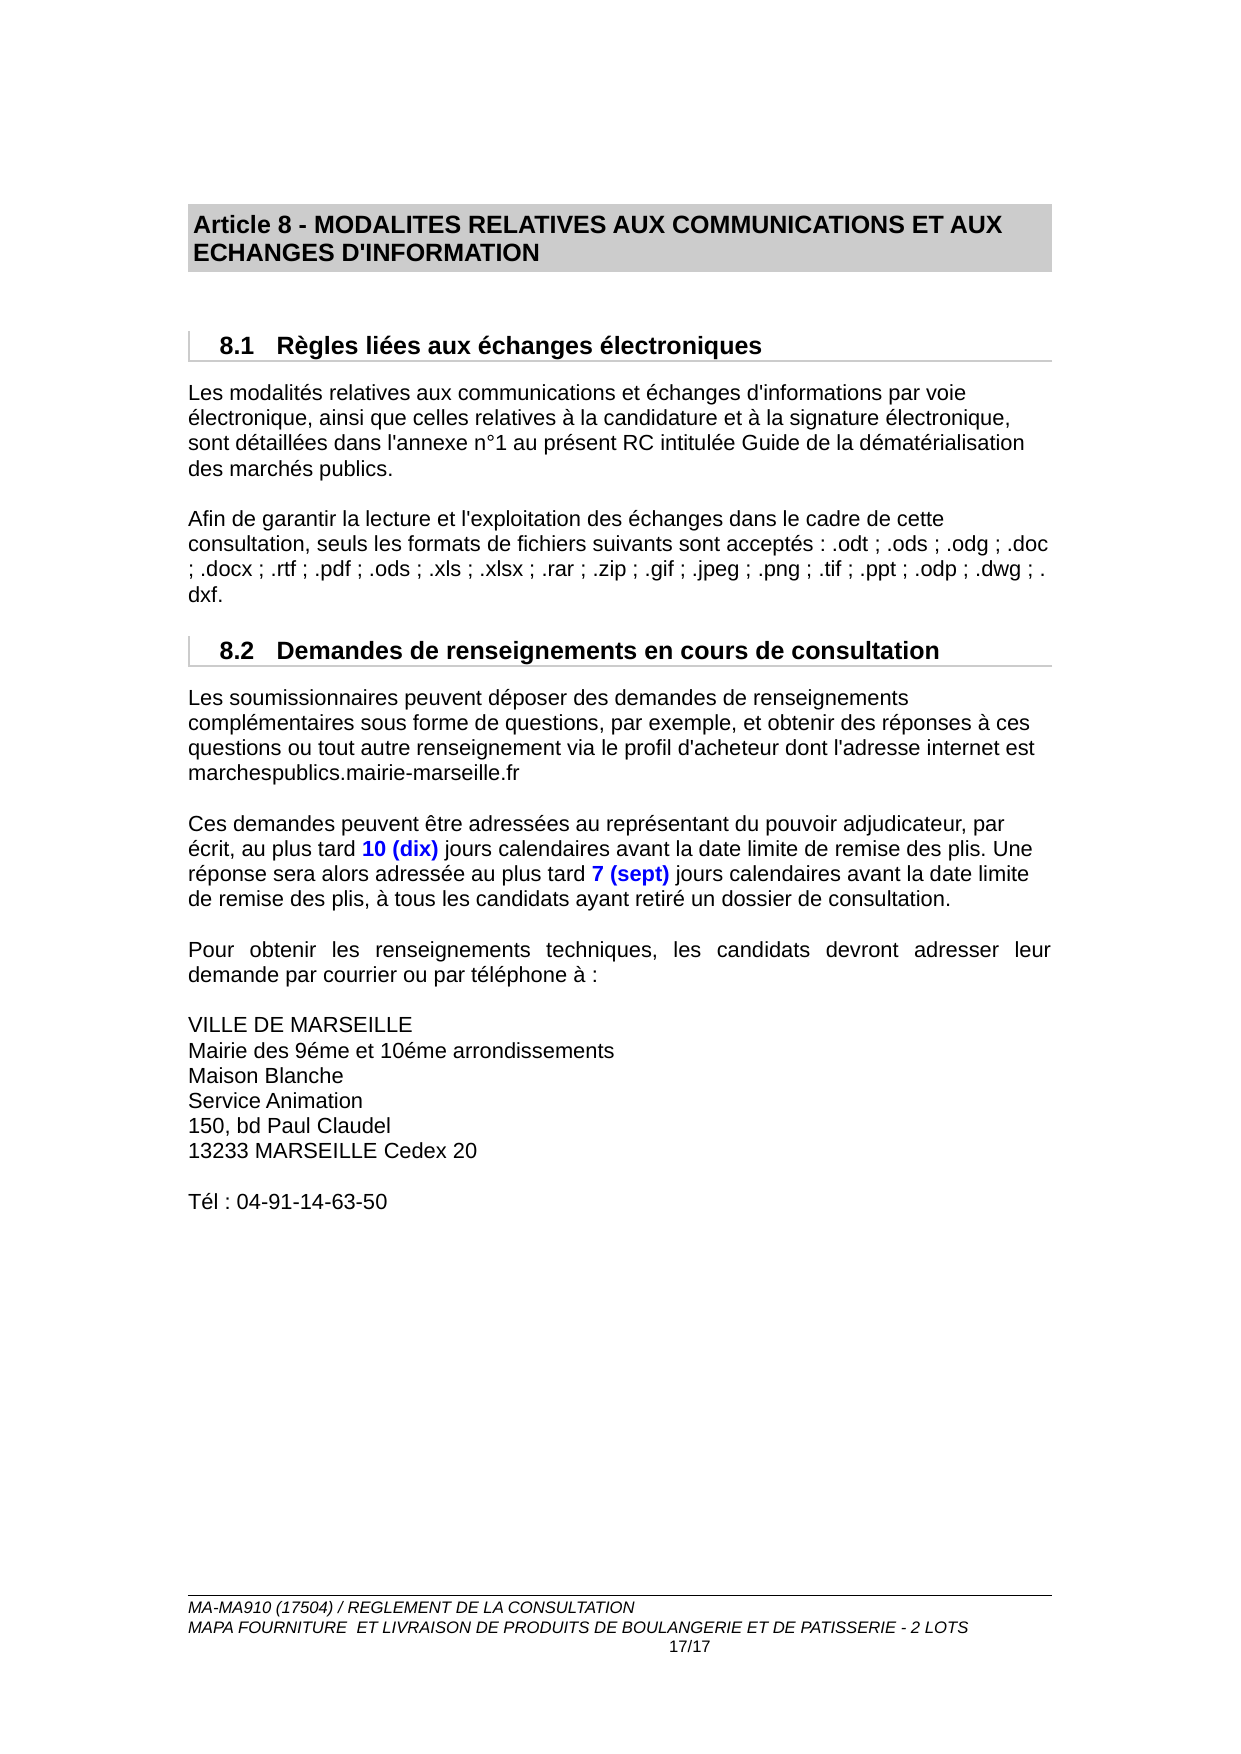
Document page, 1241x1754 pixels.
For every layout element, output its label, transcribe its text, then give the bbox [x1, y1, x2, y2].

text VILLE DE MARSEILLE [188, 1012, 1052, 1038]
subtitle Règles liées aux échanges électroniques [190, 331, 1052, 360]
text Les modalités relatives aux communications et échanges d'informations par voie électronique, ainsi que celles relatives à la candidature et à la signature électronique, sont détaillées dans l'annexe n°1 au présent RC intitulée Guide de la dématérialisation des marchés publics. [188, 380, 1052, 481]
text 150, bd Paul Claudel [188, 1113, 1052, 1138]
text Service Animation [188, 1088, 1052, 1113]
text Pour obtenir les renseignements techniques, les candidats devront adresser leur demande par courrier ou par téléphone à : [188, 937, 1052, 987]
text Mairie des 9éme et 10éme arrondissements [188, 1038, 1052, 1063]
subtitle MODALITES RELATIVES AUX COMMUNICATIONS ET AUX ECHANGES D'INFORMATION [190, 207, 1050, 270]
text Maison Blanche [188, 1063, 1052, 1088]
text Ces demandes peuvent être adressées au représentant du pouvoir adjudicateur, par écrit, au plus tard 10 (dix) jours calendaires avant la date limite de remise des plis. Une réponse sera alors adressée au plus tard 7 (sept) jours calendaires avant la date limite de remise des plis, à tous les candidats ayant retiré un dossier de consultation. [188, 811, 1052, 912]
subtitle Demandes de renseignements en cours de consultation [190, 636, 1052, 665]
text Tél : 04-91-14-63-50 [188, 1189, 1052, 1214]
text 13233 MARSEILLE Cedex 20 [188, 1138, 1052, 1164]
text Afin de garantir la lecture et l'exploitation des échanges dans le cadre de cette consultation, seuls les formats de fichiers suivants sont acceptés : .odt ; .ods ; .odg ; .doc ; .docx ; .rtf ; .pdf ; .ods ; .xls ; .xlsx ; .rar ; .zip ; .gif ; .jpeg ; .png ; .tif ; .ppt ; .odp ; .dwg ; .dxf. [188, 506, 1052, 607]
text Les soumissionnaires peuvent déposer des demandes de renseignements complémentaires sous forme de questions, par exemple, et obtenir des réponses à ces questions ou tout autre renseignement via le profil d'acheteur dont l'adresse internet est marchespublics.mairie-marseille.fr [188, 685, 1052, 786]
